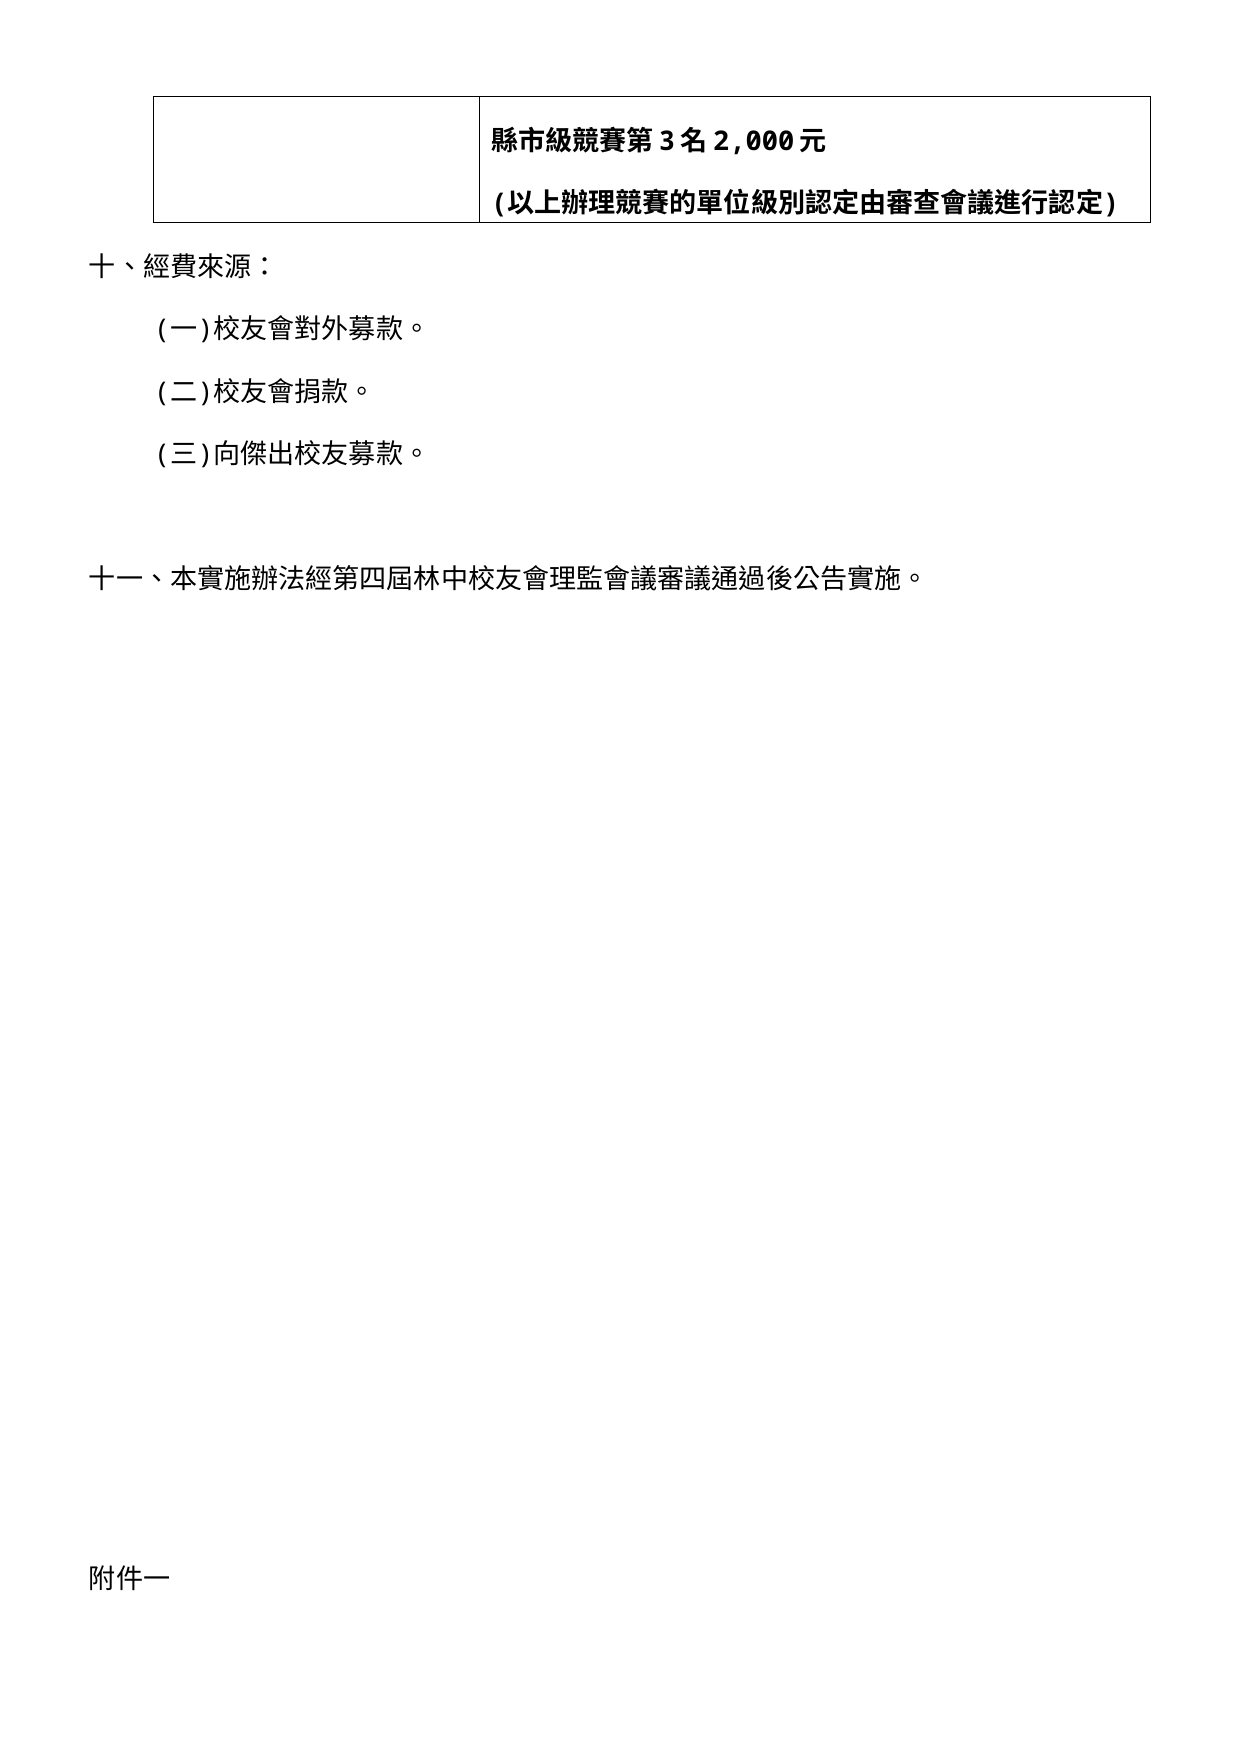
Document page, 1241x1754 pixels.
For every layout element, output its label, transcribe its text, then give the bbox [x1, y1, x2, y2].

table_cell 縣市級競賽第3名2,000元 (以上辦理競賽的單位級別認定由審查會議進行認定) [480, 97, 1150, 222]
text 附件一 [89, 1535, 1152, 1598]
text (二)校友會捐款。 [89, 348, 1152, 410]
text (三)向傑出校友募款。 [89, 410, 1152, 473]
table_cell [154, 97, 479, 222]
text (一)校友會對外募款。 [89, 285, 1152, 348]
text 十一、本實施辦法經第四屆林中校友會理監會議審議通過後公告實施。 [89, 535, 1152, 598]
text 十、經費來源： [89, 223, 1152, 285]
